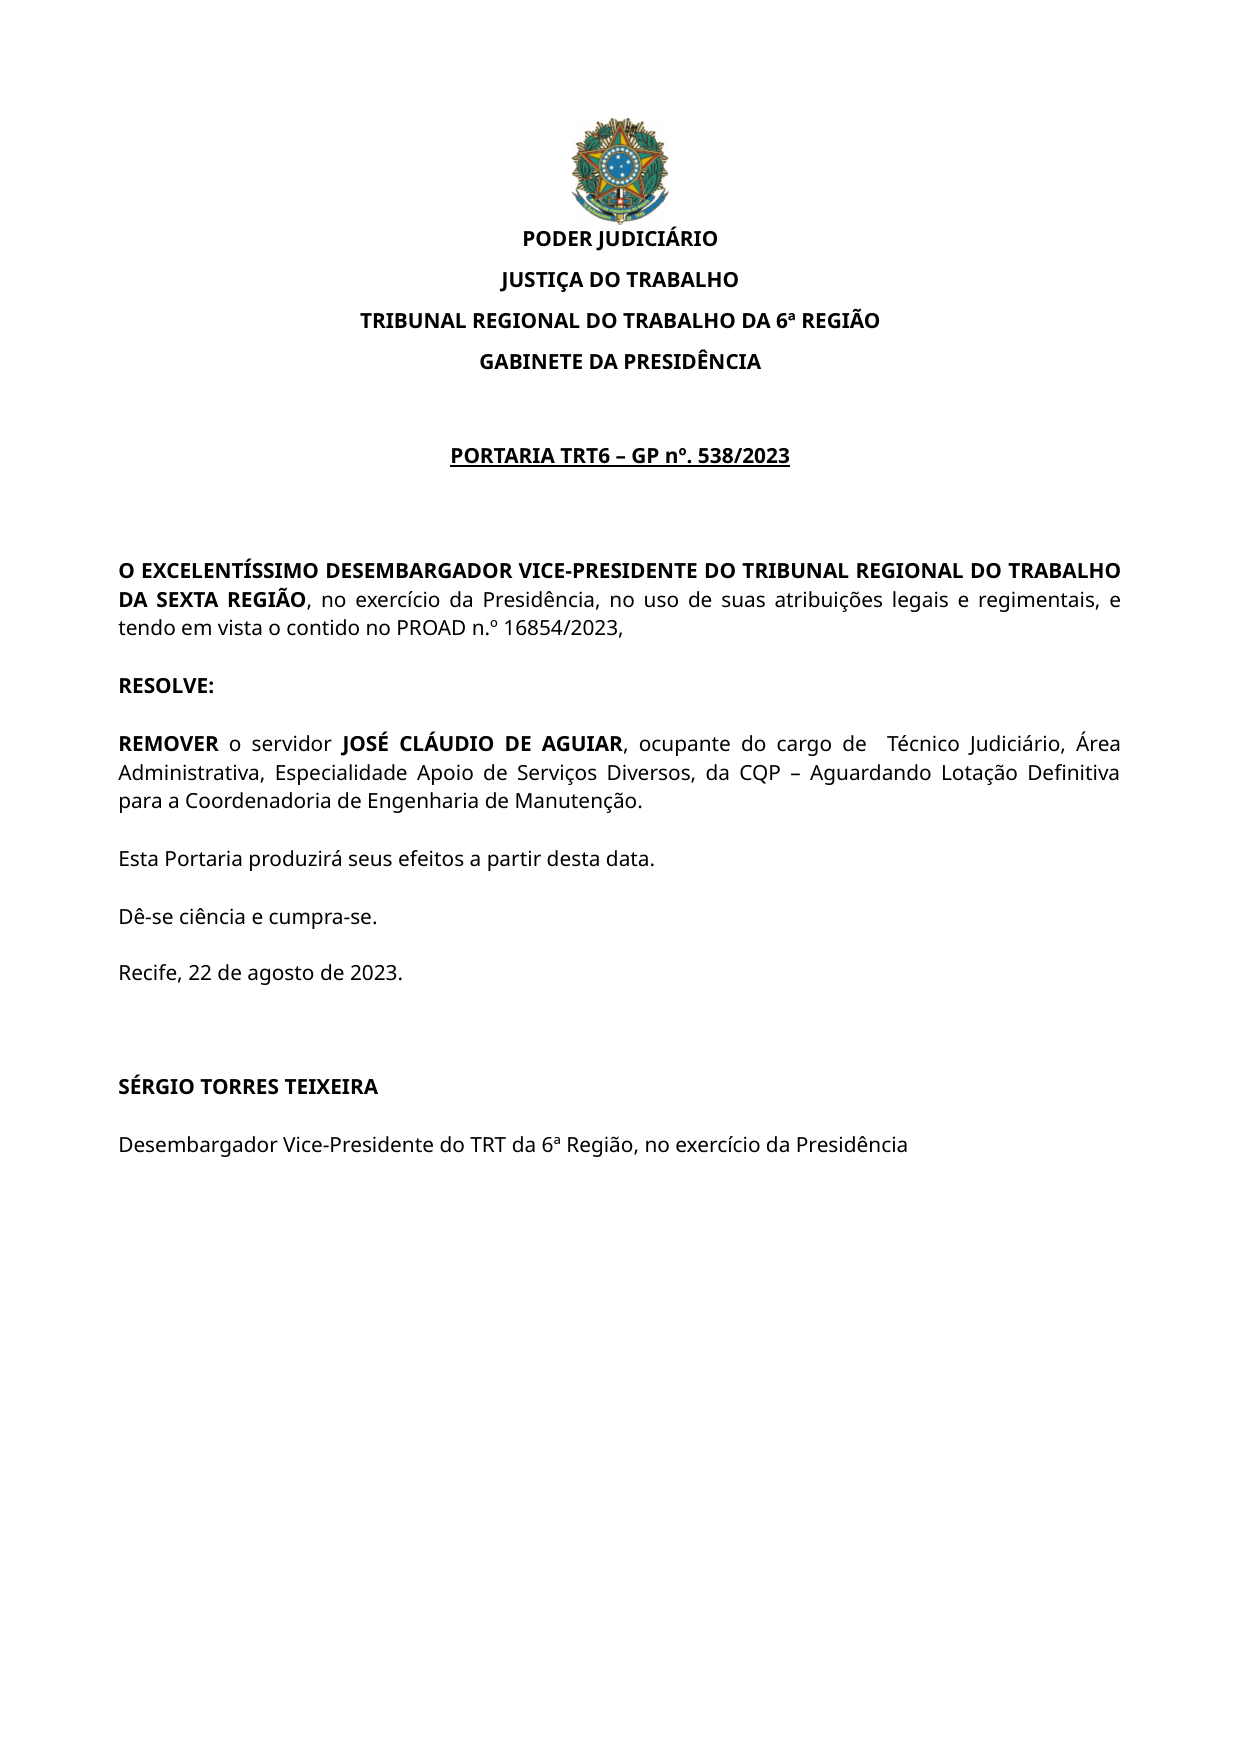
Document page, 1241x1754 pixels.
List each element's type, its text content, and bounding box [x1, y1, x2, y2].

text REMOVER o servidor JOSÉ CLÁUDIO DE AGUIAR, ocupante do cargo de Técnico Judiciário, Área Administrativa, Especialidade Apoio de Serviços Diversos, da CQP – Aguardando Lotação Definitiva para a Coordenadoria de Engenharia de Manutenção. [118, 729, 1122, 814]
text PODER JUDICIÁRIO [118, 224, 1122, 253]
text SÉRGIO TORRES TEIXEIRA [118, 1072, 1120, 1101]
text O EXCELENTÍSSIMO DESEMBARGADOR VICE-PRESIDENTE DO TRIBUNAL REGIONAL DO TRABALHO DA SEXTA REGIÃO, no exercício da Presidência, no uso de suas atribuições legais e regimentais, e tendo em vista o contido no PROAD n.º 16854/2023, [118, 557, 1122, 642]
text TRIBUNAL REGIONAL DO TRABALHO DA 6ª REGIÃO [118, 306, 1122, 335]
text Dê-se ciência e cumpra-se. [118, 902, 1120, 930]
text JUSTIÇA DO TRABALHO [118, 265, 1122, 294]
text Esta Portaria produzirá seus efeitos a partir desta data. [118, 844, 1122, 872]
text Recife, 22 de agosto de 2023. [118, 958, 1120, 987]
text RESOLVE: [118, 671, 1122, 700]
text PORTARIA TRT6 – GP nº. 538/2023 [118, 441, 1122, 469]
text GABINETE DA PRESIDÊNCIA [118, 347, 1122, 376]
text Desembargador Vice-Presidente do TRT da 6ª Região, no exercício da Presidência [118, 1130, 1120, 1158]
